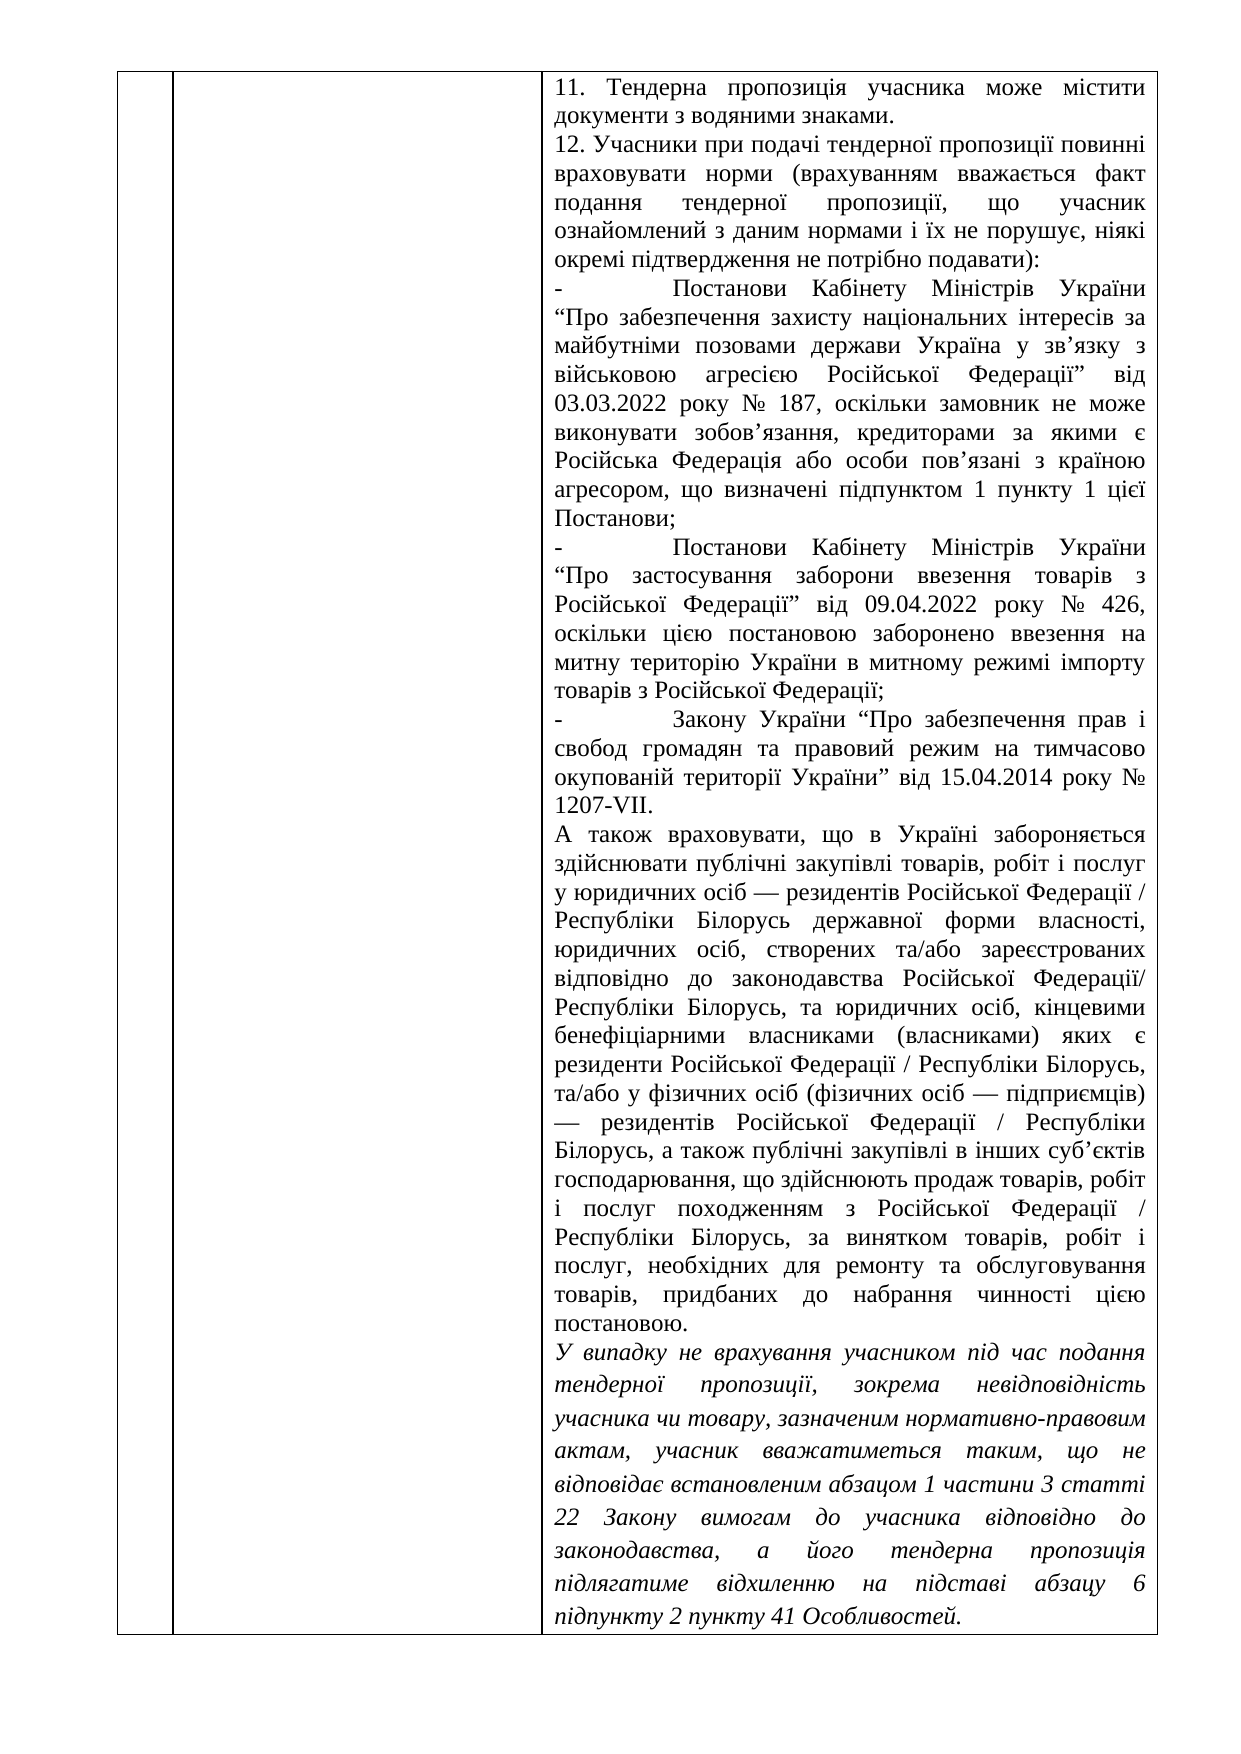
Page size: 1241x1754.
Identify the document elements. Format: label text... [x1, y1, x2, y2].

table_cell 11. Тендерна пропозиція учасника може містити документи з водяними знаками. 12. Учасники при подачі тендерної пропозиції повинні враховувати норми (врахуванням вважається факт подання тендерної пропозиції, що учасник ознайомлений з даним нормами і їх не порушує, ніякі окремі підтвердження не потрібно подавати): - Постанови Кабінету Міністрів України “Про забезпечення захисту національних інтересів за майбутніми позовами держави Україна у зв’язку з військовою агресією Російської Федерації” від 03.03.2022 року № 187, оскільки замовник не може виконувати зобов’язання, кредиторами за якими є Російська Федерація або особи пов’язані з країною агресором, що визначені підпунктом 1 пункту 1 цієї Постанови; - Постанови Кабінету Міністрів України “Про застосування заборони ввезення товарів з Російської Федерації” від 09.04.2022 року № 426, оскільки цією постановою заборонено ввезення на митну територію України в митному режимі імпорту товарів з Російської Федерації; - Закону України “Про забезпечення прав і свобод громадян та правовий режим на тимчасово окупованій території України” від 15.04.2014 року № 1207-VII. А також враховувати, що в Україні забороняється здійснювати публічні закупівлі товарів, робіт і послуг у юридичних осіб — резидентів Російської Федерації / Республіки Білорусь державної форми власності, юридичних осіб, створених та/або зареєстрованих відповідно до законодавства Російської Федерації/ Республіки Білорусь, та юридичних осіб, кінцевими бенефіціарними власниками (власниками) яких є резиденти Російської Федерації / Республіки Білорусь, та/або у фізичних осіб (фізичних осіб — підприємців) — резидентів Російської Федерації / Республіки Білорусь, а також публічні закупівлі в інших суб’єктів господарювання, що здійснюють продаж товарів, робіт і послуг походженням з Російської Федерації / Республіки Білорусь, за винятком товарів, робіт і послуг, необхідних для ремонту та обслуговування товарів, придбаних до набрання чинності цією постановою. У випадку не врахування учасником під час подання тендерної пропозиції, зокрема невідповідність учасника чи товару, зазначеним нормативно-правовим актам, учасник вважатиметься таким, що не відповідає встановленим абзацом 1 частини 3 статті 22 Закону вимогам до учасника відповідно до законодавства, а його тендерна пропозиція підлягатиме відхиленню на підставі абзацу 6 підпункту 2 пункту 41 Особливостей. [543, 72, 1157, 1634]
table_cell [174, 72, 541, 1634]
table_cell [118, 72, 172, 1634]
